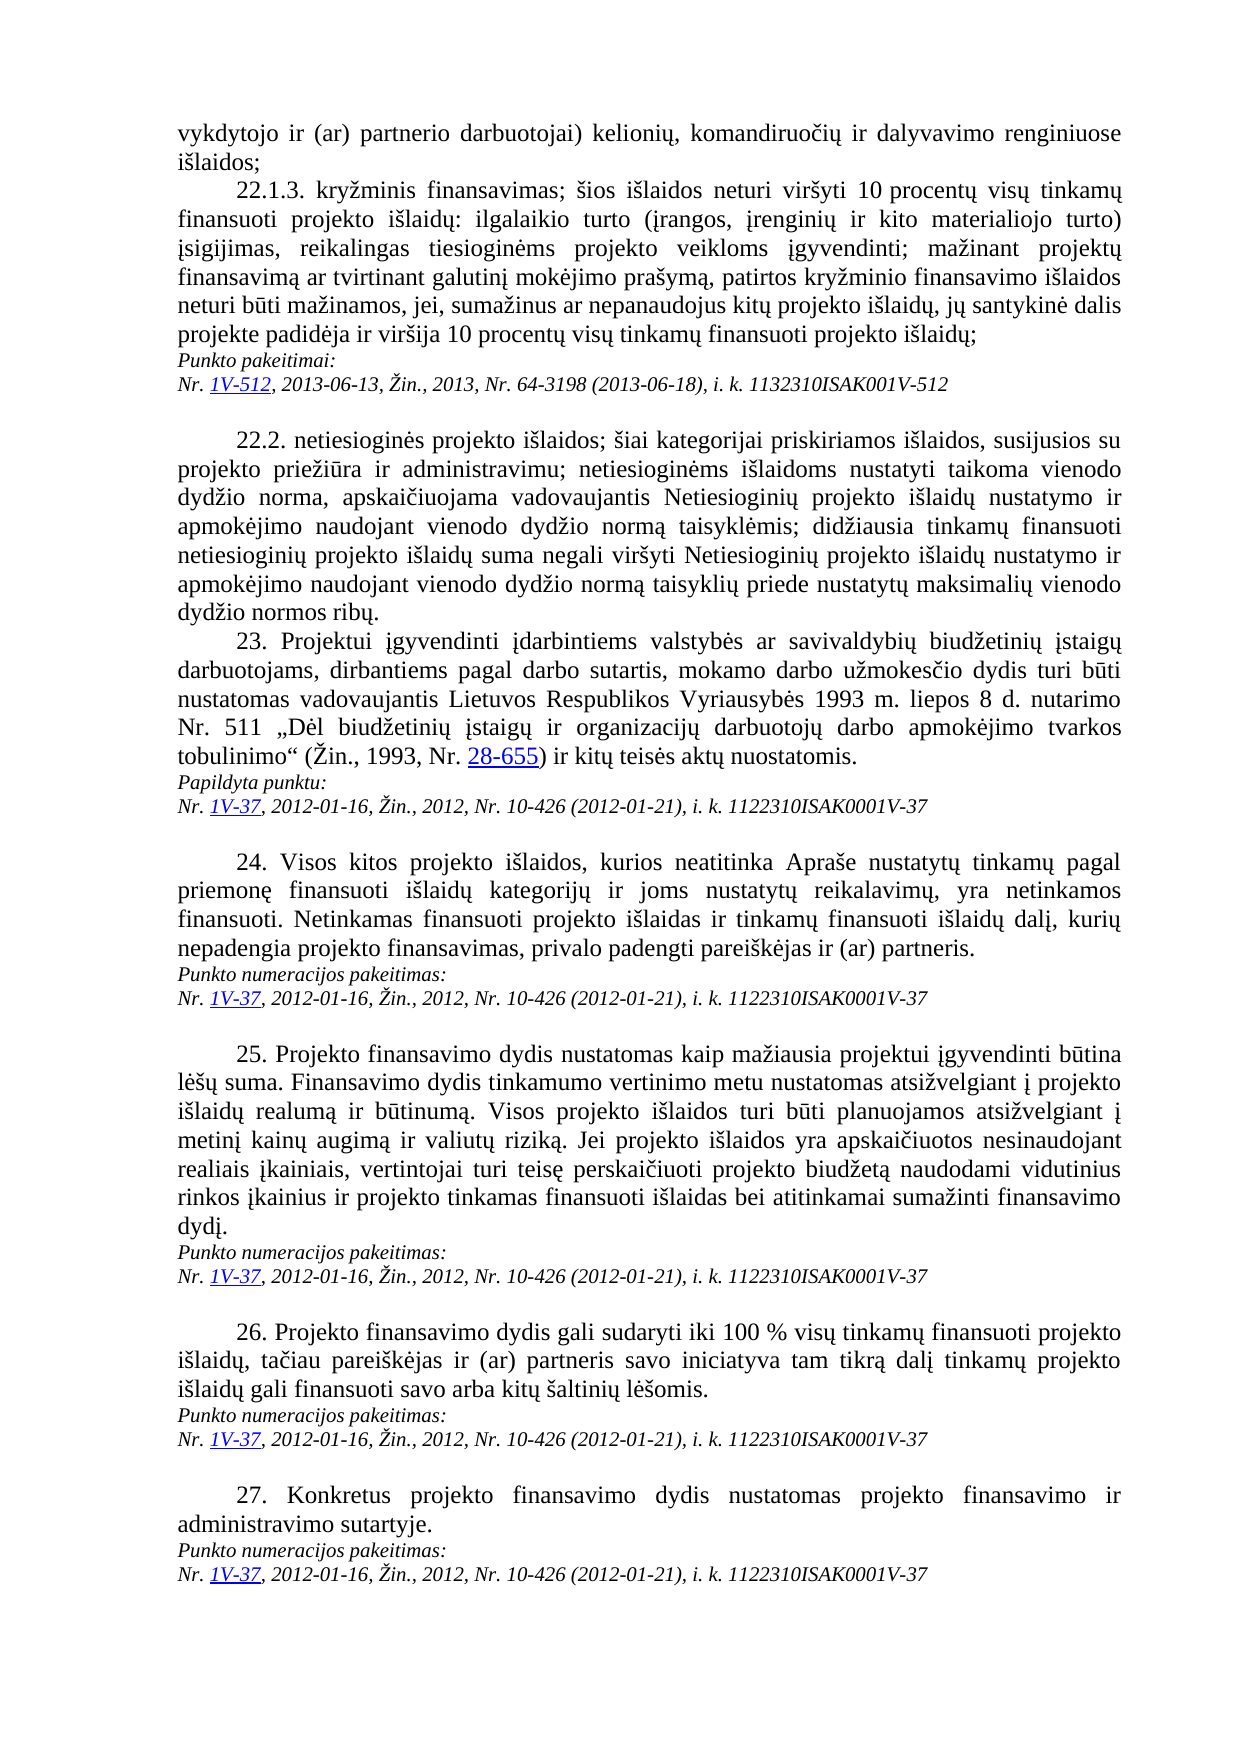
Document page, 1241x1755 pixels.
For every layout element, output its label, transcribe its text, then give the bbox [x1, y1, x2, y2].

text 22.1.3. kryžminis finansavimas; šios išlaidos neturi viršyti 10 procentų visų tinkamų finansuoti projekto išlaidų: ilgalaikio turto (įrangos, įrenginių ir kito materialiojo turto) įsigijimas, reikalingas tiesioginėms projekto veikloms įgyvendinti; mažinant projektų finansavimą ar tvirtinant galutinį mokėjimo prašymą, patirtos kryžminio finansavimo išlaidos neturi būti mažinamos, jei, sumažinus ar nepanaudojus kitų projekto išlaidų, jų santykinė dalis projekte padidėja ir viršija 10 procentų visų tinkamų finansuoti projekto išlaidų; [177, 176, 1122, 348]
text 23. Projektui įgyvendinti įdarbintiems valstybės ar savivaldybių biudžetinių įstaigų darbuotojams, dirbantiems pagal darbo sutartis, mokamo darbo užmokesčio dydis turi būti nustatomas vadovaujantis Lietuvos Respublikos Vyriausybės 1993 m. liepos 8 d. nutarimo Nr. 511 „Dėl biudžetinių įstaigų ir organizacijų darbuotojų darbo apmokėjimo tvarkos tobulinimo“ (Žin., 1993, Nr. 28-655) ir kitų teisės aktų nuostatomis. [177, 626, 1122, 770]
text Nr. 1V-37, 2012-01-16, Žin., 2012, Nr. 10-426 (2012-01-21), i. k. 1122310ISAK0001V-37 [177, 986, 1122, 1010]
text 27. Konkretus projekto finansavimo dydis nustatomas projekto finansavimo ir administravimo sutartyje. [177, 1480, 1122, 1537]
text Punkto numeracijos pakeitimas: [177, 1537, 1122, 1562]
text 25. Projekto finansavimo dydis nustatomas kaip mažiausia projektui įgyvendinti būtina lėšų suma. Finansavimo dydis tinkamumo vertinimo metu nustatomas atsižvelgiant į projekto išlaidų realumą ir būtinumą. Visos projekto išlaidos turi būti planuojamos atsižvelgiant į metinį kainų augimą ir valiutų riziką. Jei projekto išlaidos yra apskaičiuotos nesinaudojant realiais įkainiais, vertintojai turi teisę perskaičiuoti projekto biudžetą naudodami vidutinius rinkos įkainius ir projekto tinkamas finansuoti išlaidas bei atitinkamai sumažinti finansavimo dydį. [177, 1039, 1122, 1240]
text Nr. 1V-37, 2012-01-16, Žin., 2012, Nr. 10-426 (2012-01-21), i. k. 1122310ISAK0001V-37 [177, 794, 1122, 818]
text Nr. 1V-37, 2012-01-16, Žin., 2012, Nr. 10-426 (2012-01-21), i. k. 1122310ISAK0001V-37 [177, 1427, 1122, 1451]
text Nr. 1V-512, 2013-06-13, Žin., 2013, Nr. 64-3198 (2013-06-18), i. k. 1132310ISAK001V-512 [177, 372, 1122, 396]
text Nr. 1V-37, 2012-01-16, Žin., 2012, Nr. 10-426 (2012-01-21), i. k. 1122310ISAK0001V-37 [177, 1264, 1122, 1288]
text 26. Projekto finansavimo dydis gali sudaryti iki 100 % visų tinkamų finansuoti projekto išlaidų, tačiau pareiškėjas ir (ar) partneris savo iniciatyva tam tikrą dalį tinkamų projekto išlaidų gali finansuoti savo arba kitų šaltinių lėšomis. [177, 1317, 1122, 1403]
text Nr. 1V-37, 2012-01-16, Žin., 2012, Nr. 10-426 (2012-01-21), i. k. 1122310ISAK0001V-37 [177, 1562, 1122, 1586]
text Punkto numeracijos pakeitimas: [177, 1240, 1122, 1264]
text 24. Visos kitos projekto išlaidos, kurios neatitinka Apraše nustatytų tinkamų pagal priemonę finansuoti išlaidų kategorijų ir joms nustatytų reikalavimų, yra netinkamos finansuoti. Netinkamas finansuoti projekto išlaidas ir tinkamų finansuoti išlaidų dalį, kurių nepadengia projekto finansavimas, privalo padengti pareiškėjas ir (ar) partneris. [177, 847, 1122, 962]
text Punkto pakeitimai: [177, 348, 1122, 372]
text Papildyta punktu: [177, 770, 1122, 794]
text 22.2. netiesioginės projekto išlaidos; šiai kategorijai priskiriamos išlaidos, susijusios su projekto priežiūra ir administravimu; netiesioginėms išlaidoms nustatyti taikoma vienodo dydžio norma, apskaičiuojama vadovaujantis Netiesioginių projekto išlaidų nustatymo ir apmokėjimo naudojant vienodo dydžio normą taisyklėmis; didžiausia tinkamų finansuoti netiesioginių projekto išlaidų suma negali viršyti Netiesioginių projekto išlaidų nustatymo ir apmokėjimo naudojant vienodo dydžio normą taisyklių priede nustatytų maksimalių vienodo dydžio normos ribų. [177, 425, 1122, 626]
text vykdytojo ir (ar) partnerio darbuotojai) kelionių, komandiruočių ir dalyvavimo renginiuose išlaidos; [177, 118, 1122, 176]
text Punkto numeracijos pakeitimas: [177, 1403, 1122, 1427]
text Punkto numeracijos pakeitimas: [177, 962, 1122, 986]
